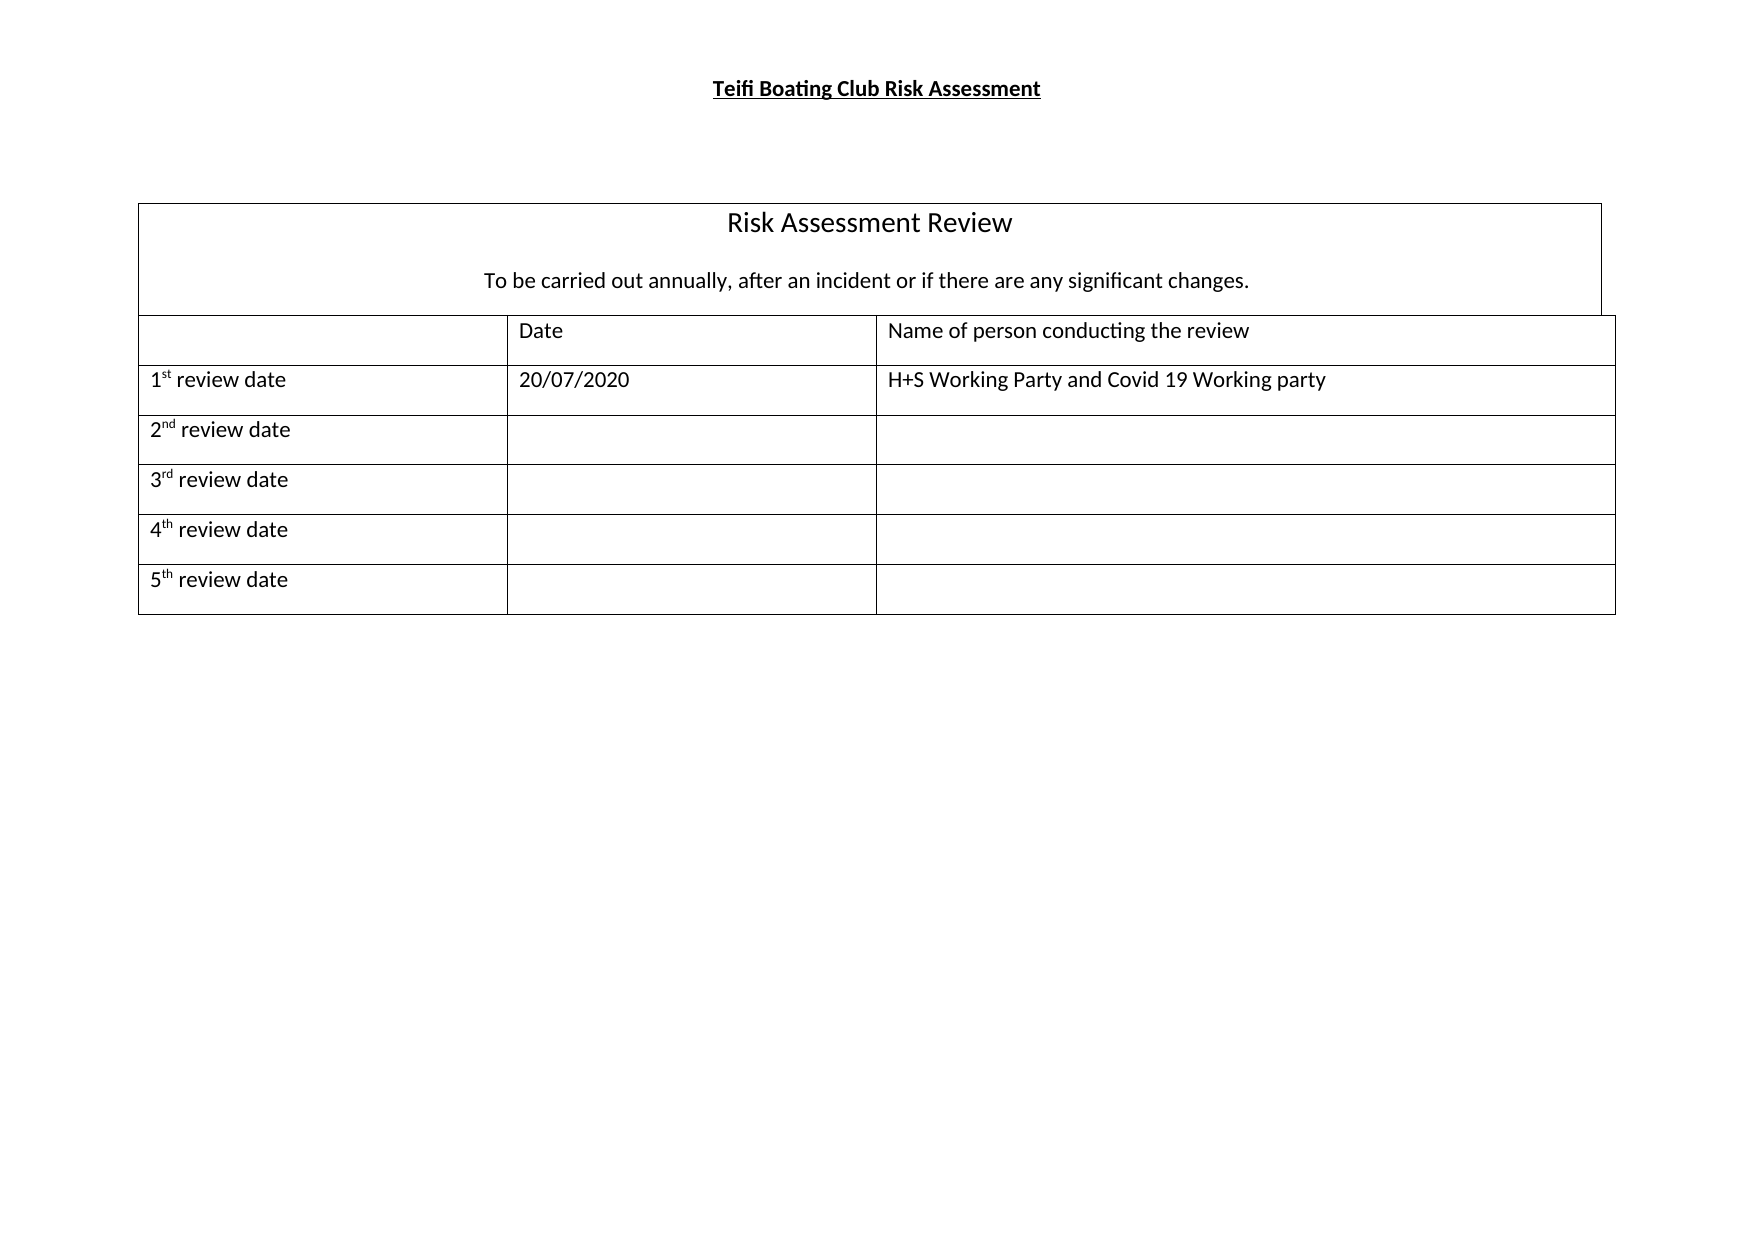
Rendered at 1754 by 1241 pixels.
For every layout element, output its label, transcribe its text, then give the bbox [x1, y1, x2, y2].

table_cell Date [508, 316, 876, 364]
table_cell 5th review date [139, 565, 507, 614]
table_cell H+S Working Party and Covid 19 Working party [877, 366, 1615, 414]
table_cell 2nd review date [139, 416, 507, 464]
table_cell [877, 515, 1615, 564]
table_cell 20/07/2020 [508, 366, 876, 414]
table_cell [508, 465, 876, 514]
table_cell Name of person conducting the review [877, 316, 1615, 364]
table_cell 1st review date [139, 366, 507, 414]
table_cell [877, 465, 1615, 514]
table_cell [139, 316, 507, 364]
table_cell [508, 515, 876, 564]
table_cell [508, 565, 876, 614]
table_cell 3rd review date [139, 465, 507, 514]
table_header [1602, 203, 1615, 315]
table_cell [508, 416, 876, 464]
table_header Risk Assessment Review To be carried out annually, after an incident or if there are any significant changes. [139, 204, 1601, 315]
table_cell [877, 416, 1615, 464]
table_cell [877, 565, 1615, 614]
table_cell 4th review date [139, 515, 507, 564]
